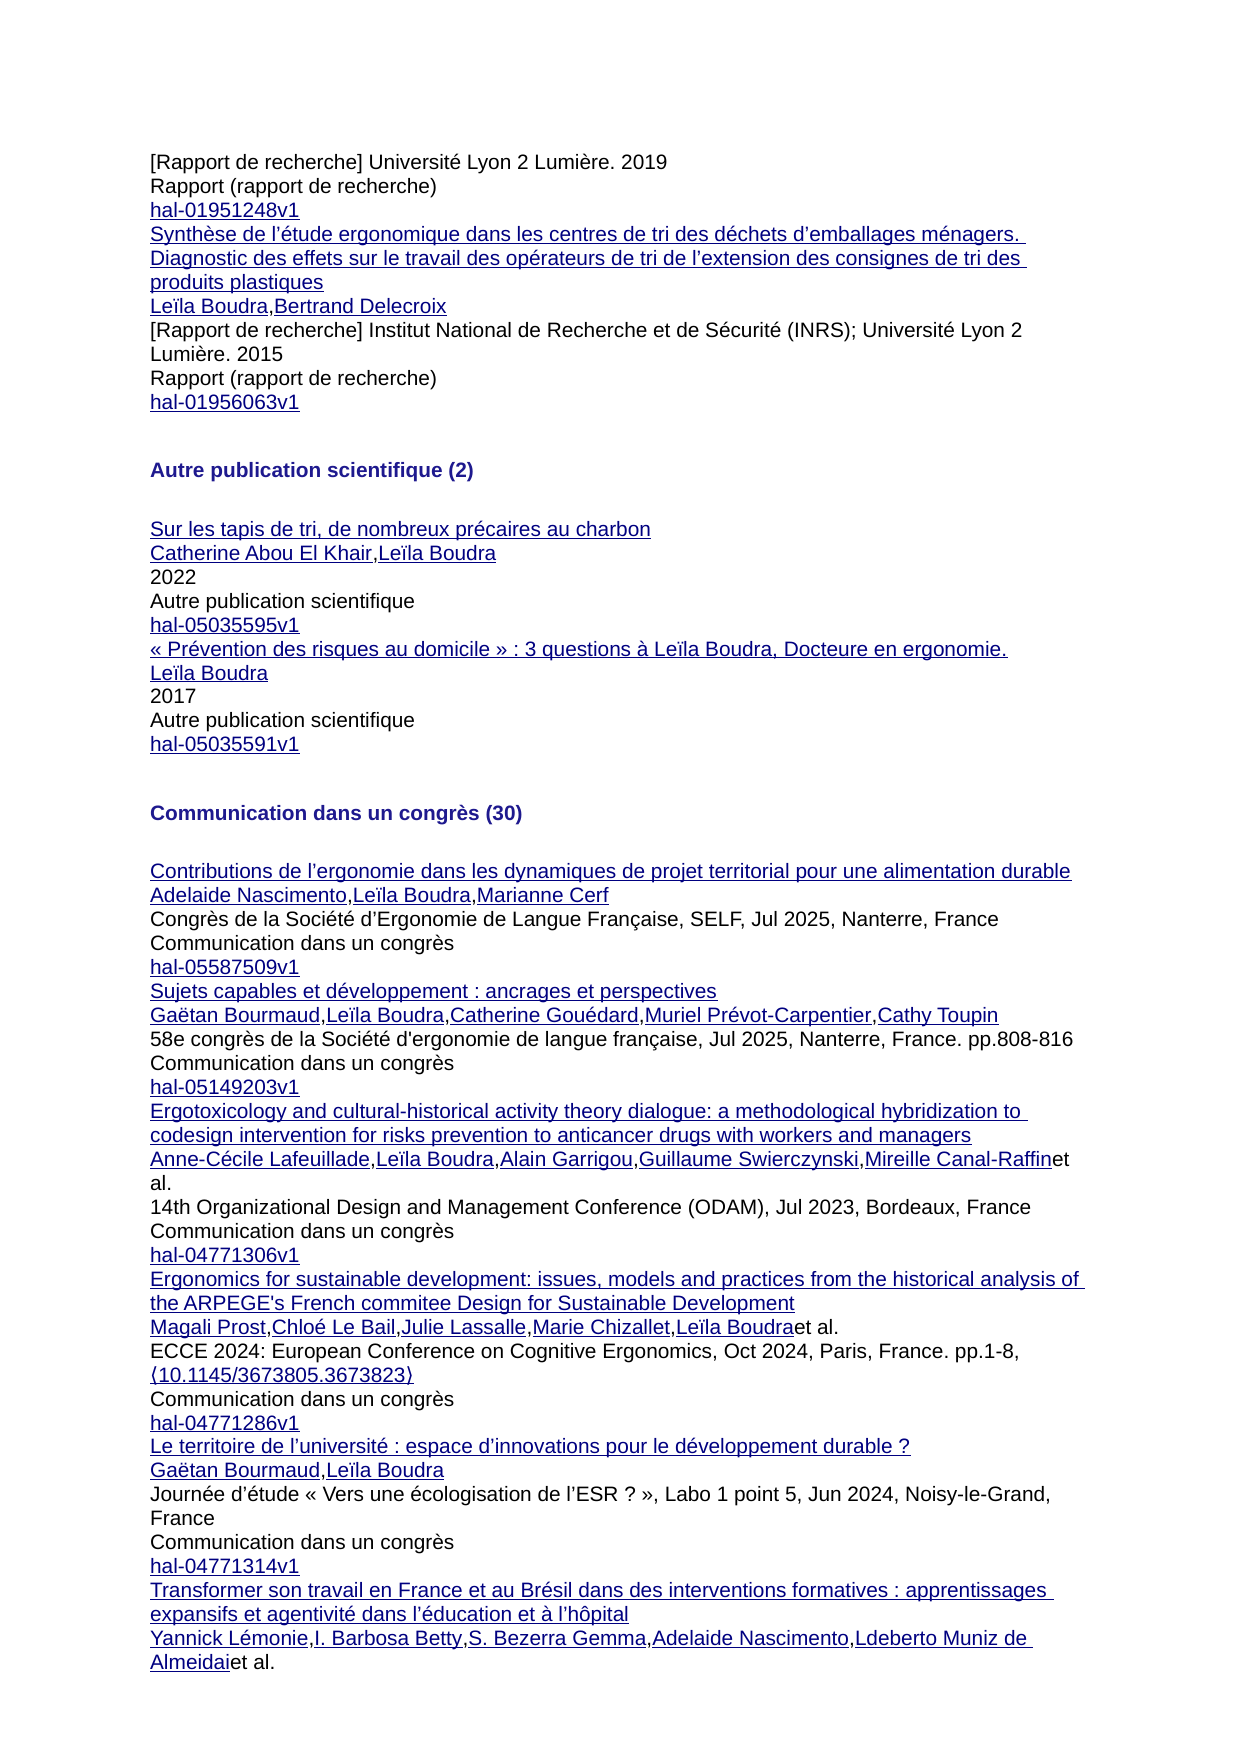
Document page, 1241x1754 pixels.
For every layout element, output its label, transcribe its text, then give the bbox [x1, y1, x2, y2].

table_header Contributions de l’ergonomie dans les dynamiques de projet territorial pour une alimentation durable Adelaide Nascimento,Leïla Boudra,Marianne Cerf Congrès de la Société d’Ergonomie de Langue Française, SELF, Jul 2025, Nanterre, France Communication dans un congrès hal-05587509v1 [150, 859, 1090, 979]
table_cell Transformer son travail en France et au Brésil dans des interventions formatives : apprentissages expansifs et agentivité dans l’éducation et à l’hôpital Yannick Lémonie,I. Barbosa Betty,S. Bezerra Gemma,Adelaide Nascimento,Ldeberto Muniz de Almeidaiet al. [150, 1578, 1090, 1674]
subtitle Communication dans un congrès (30) [150, 801, 1090, 825]
table_cell « Prévention des risques au domicile » : 3 questions à Leïla Boudra, Docteure en ergonomie. Leïla Boudra 2017 Autre publication scientifique hal-05035591v1 [150, 636, 1090, 756]
table_cell Synthèse de l’étude ergonomique dans les centres de tri des déchets d’emballages ménagers. Diagnostic des effets sur le travail des opérateurs de tri de l’extension des consignes de tri des produits plastiques Leïla Boudra,Bertrand Delecroix [Rapport de recherche] Institut National de Recherche et de Sécurité (INRS); Université Lyon 2 Lumière. 2015 Rapport (rapport de recherche) hal-01956063v1 [150, 222, 1090, 413]
table_cell Sujets capables et développement : ancrages et perspectives Gaëtan Bourmaud,Leïla Boudra,Catherine Gouédard,Muriel Prévot-Carpentier,Cathy Toupin 58e congrès de la Société d'ergonomie de langue française, Jul 2025, Nanterre, France. pp.808-816 Communication dans un congrès hal-05149203v1 [150, 979, 1090, 1099]
table_cell Ergonomics for sustainable development: issues, models and practices from the historical analysis of the ARPEGE's French commitee Design for Sustainable Development Magali Prost,Chloé Le Bail,Julie Lassalle,Marie Chizallet,Leïla Boudraet al. ECCE 2024: European Conference on Cognitive Ergonomics, Oct 2024, Paris, France. pp.1-8, ⟨10.1145/3673805.3673823⟩ Communication dans un congrès hal-04771286v1 [150, 1267, 1090, 1434]
table_cell Le territoire de l’université : espace d’innovations pour le développement durable ? Gaëtan Bourmaud,Leïla Boudra Journée d’étude « Vers une écologisation de l’ESR ? », Labo 1 point 5, Jun 2024, Noisy-le-Grand, France Communication dans un congrès hal-04771314v1 [150, 1434, 1090, 1578]
table_cell Ergotoxicology and cultural-historical activity theory dialogue: a methodological hybridization to codesign intervention for risks prevention to anticancer drugs with workers and managers Anne-Cécile Lafeuillade,Leïla Boudra,Alain Garrigou,Guillaume Swierczynski,Mireille Canal-Raffinet al. 14th Organizational Design and Management Conference (ODAM), Jul 2023, Bordeaux, France Communication dans un congrès hal-04771306v1 [150, 1099, 1090, 1267]
subtitle Autre publication scientifique (2) [150, 458, 1090, 482]
table_header [Rapport de recherche] Université Lyon 2 Lumière. 2019 Rapport (rapport de recherche) hal-01951248v1 [150, 150, 1090, 222]
table_header Sur les tapis de tri, de nombreux précaires au charbon Catherine Abou El Khair,Leïla Boudra 2022 Autre publication scientifique hal-05035595v1 [150, 517, 1090, 636]
